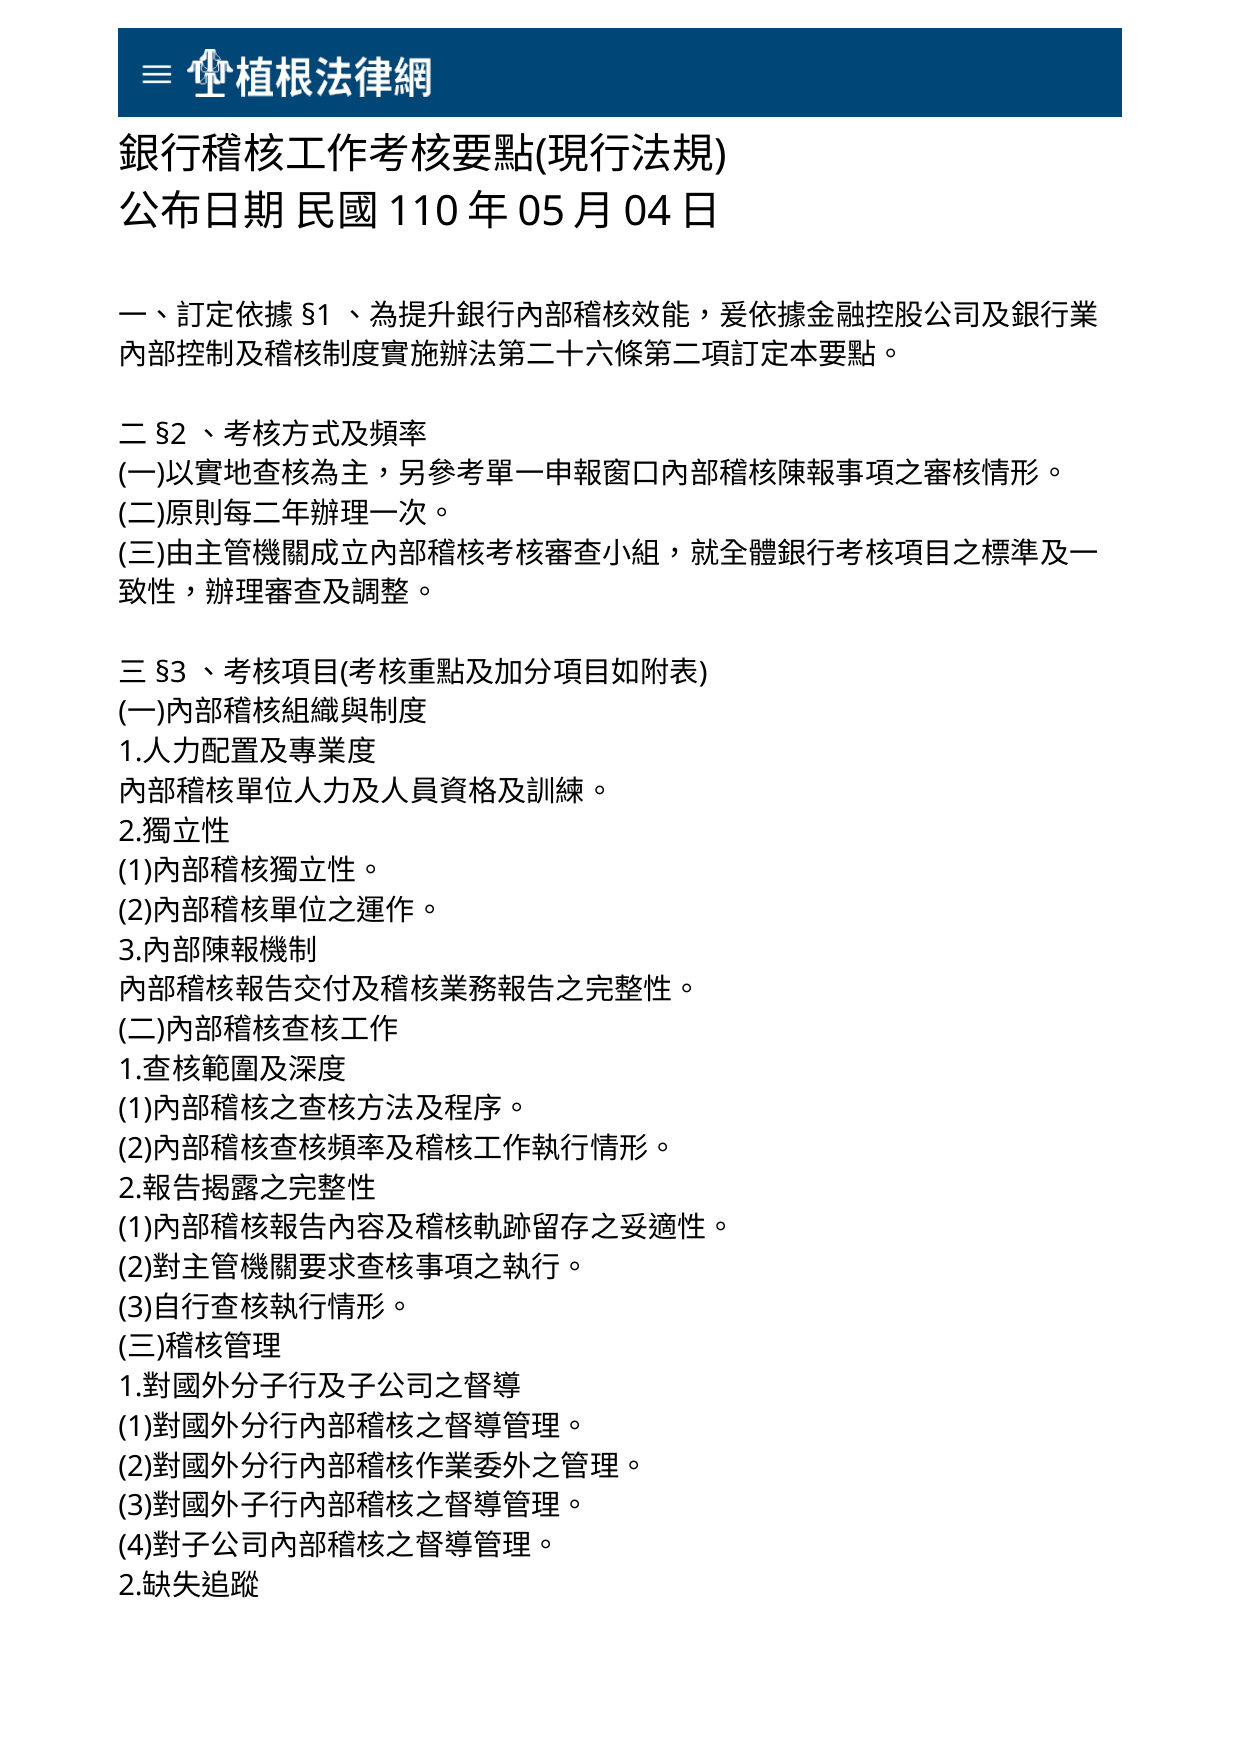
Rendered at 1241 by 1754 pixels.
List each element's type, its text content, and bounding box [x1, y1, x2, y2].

text (三)稽核管理 [118, 1326, 1122, 1365]
text 1.人力配置及專業度 [118, 730, 1122, 770]
text (1)對國外分行內部稽核之督導管理。 [118, 1405, 1122, 1445]
text (二)原則每二年辦理一次。 [118, 492, 1122, 532]
text (2)對主管機關要求查核事項之執行。 [118, 1246, 1122, 1286]
text (二)內部稽核查核工作 [118, 1008, 1122, 1048]
text (1)內部稽核之查核方法及程序。 [118, 1088, 1122, 1127]
text (2)內部稽核查核頻率及稽核工作執行情形。 [118, 1127, 1122, 1167]
text 銀行稽核工作考核要點(現行法規) [118, 123, 1122, 180]
text 1.查核範圍及深度 [118, 1048, 1122, 1088]
text (4)對子公司內部稽核之督導管理。 [118, 1524, 1122, 1564]
text (一)以實地查核為主，另參考單一申報窗口內部稽核陳報事項之審核情形。 [118, 453, 1122, 492]
text 2.缺失追蹤 [118, 1564, 1122, 1603]
text (1)內部稽核獨立性。 [118, 849, 1122, 889]
text (1)內部稽核報告內容及稽核軌跡留存之妥適性。 [118, 1207, 1122, 1246]
text (2)對國外分行內部稽核作業委外之管理。 [118, 1445, 1122, 1484]
text (2)內部稽核單位之運作。 [118, 889, 1122, 929]
text (3)自行查核執行情形。 [118, 1286, 1122, 1326]
text (三)由主管機關成立內部稽核考核審查小組，就全體銀行考核項目之標準及一致性，辦理審查及調整。 [118, 532, 1122, 611]
text 一、訂定依據 §1 、為提升銀行內部稽核效能，爰依據金融控股公司及銀行業內部控制及稽核制度實施辦法第二十六條第二項訂定本要點。 [118, 294, 1122, 373]
text 公布日期 民國110年05月04日 [118, 180, 1122, 237]
text 二 §2 、考核方式及頻率 [118, 413, 1122, 453]
text (3)對國外子行內部稽核之督導管理。 [118, 1484, 1122, 1524]
text 1.對國外分子行及子公司之督導 [118, 1365, 1122, 1405]
text 內部稽核報告交付及稽核業務報告之完整性。 [118, 968, 1122, 1008]
picture [118, 28, 1122, 117]
text 2.報告揭露之完整性 [118, 1167, 1122, 1207]
text 2.獨立性 [118, 810, 1122, 849]
text 內部稽核單位人力及人員資格及訓練。 [118, 770, 1122, 810]
text 3.內部陳報機制 [118, 929, 1122, 968]
text (一)內部稽核組織與制度 [118, 691, 1122, 730]
text 三 §3 、考核項目(考核重點及加分項目如附表) [118, 651, 1122, 691]
